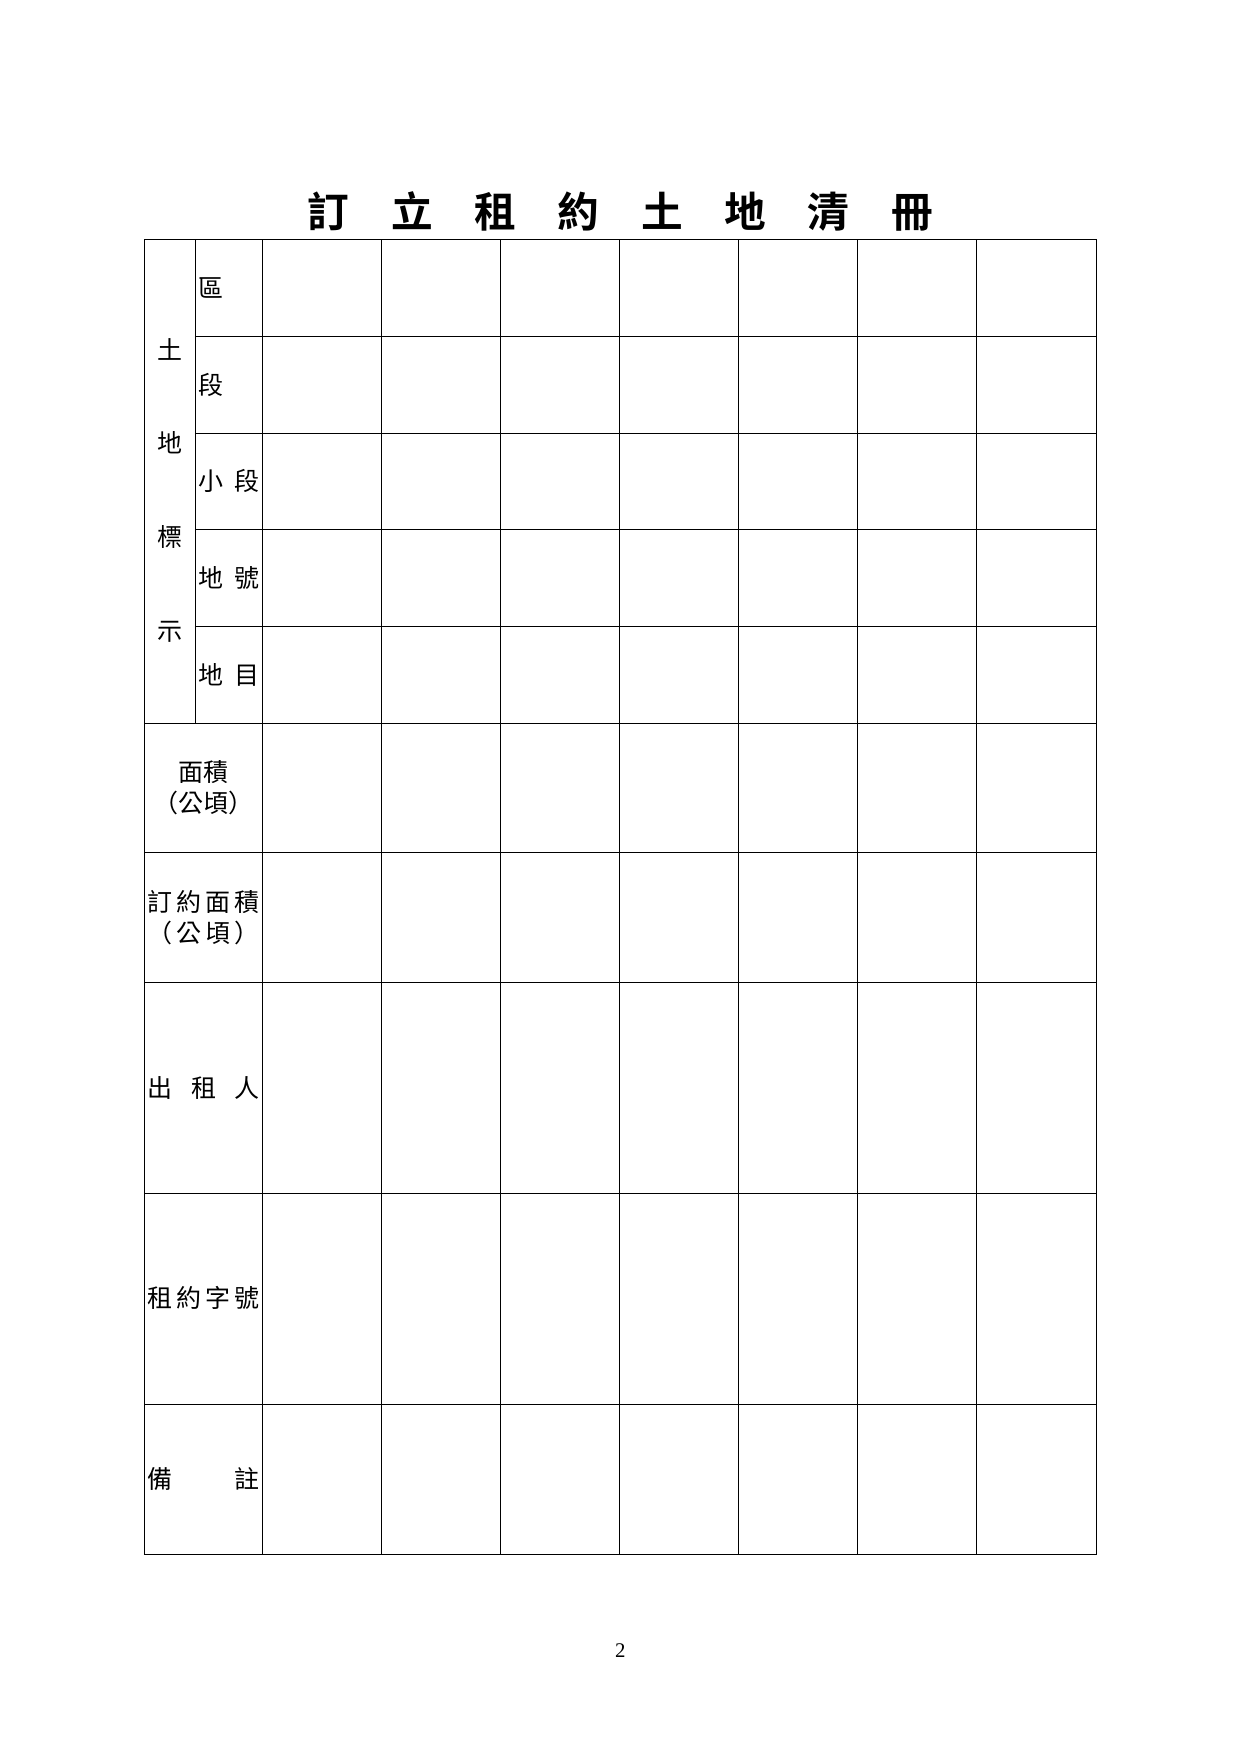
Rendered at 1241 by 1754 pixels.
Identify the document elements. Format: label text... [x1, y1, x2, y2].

table_cell [620, 724, 738, 852]
table_cell [501, 337, 619, 433]
table_cell [263, 853, 381, 982]
table_cell [739, 1194, 857, 1403]
table_cell [501, 530, 619, 626]
table_header 訂 立 租 約 土 地 清 冊 [144, 179, 1096, 239]
table_cell [263, 724, 381, 852]
table_cell [858, 983, 976, 1193]
table_cell [858, 853, 976, 982]
table_cell [739, 337, 857, 433]
table_cell [263, 1194, 381, 1403]
table_cell [977, 1194, 1096, 1403]
table_cell [977, 530, 1096, 626]
table_cell [739, 724, 857, 852]
table_cell [620, 1405, 738, 1554]
table_cell [620, 627, 738, 723]
table_cell [739, 240, 857, 336]
table_cell 租約字號 [145, 1194, 262, 1403]
table_cell [501, 853, 619, 982]
table_cell [620, 240, 738, 336]
table_cell [739, 983, 857, 1193]
table_cell [620, 1194, 738, 1403]
table_cell [858, 724, 976, 852]
table_cell 土 地 標 示 [145, 240, 195, 723]
table_cell [263, 337, 381, 433]
table_cell [501, 240, 619, 336]
table_cell [263, 530, 381, 626]
table_cell 段 [196, 337, 262, 433]
table_cell [977, 853, 1096, 982]
table_cell [263, 627, 381, 723]
table_cell [620, 434, 738, 529]
table_cell [858, 1194, 976, 1403]
table_cell [501, 1405, 619, 1554]
table_cell [501, 983, 619, 1193]
table_cell [739, 1405, 857, 1554]
table_cell [620, 337, 738, 433]
table_cell [382, 337, 500, 433]
table_cell [620, 853, 738, 982]
table_cell [501, 724, 619, 852]
table_cell [858, 434, 976, 529]
table_cell 區 [196, 240, 262, 336]
table_cell 訂約面積 （公頃） [145, 853, 262, 982]
table_cell [977, 627, 1096, 723]
table_cell [977, 1405, 1096, 1554]
table_cell [263, 434, 381, 529]
table_cell [977, 240, 1096, 336]
table_cell 地號 [196, 530, 262, 626]
table_cell 面積 （公頃） [145, 724, 262, 852]
table_cell 出租人 [145, 983, 262, 1193]
table_cell [620, 530, 738, 626]
table_cell [858, 240, 976, 336]
table_cell [977, 337, 1096, 433]
table_cell [739, 627, 857, 723]
table_cell [382, 627, 500, 723]
table_cell [858, 337, 976, 433]
table_cell [620, 983, 738, 1193]
table_cell [739, 530, 857, 626]
table_cell [977, 434, 1096, 529]
table_cell [382, 530, 500, 626]
table_cell [501, 434, 619, 529]
table_cell 小段 [196, 434, 262, 529]
table_cell [501, 627, 619, 723]
table_cell [382, 983, 500, 1193]
table_cell 備註 [145, 1405, 262, 1554]
table_cell [382, 853, 500, 982]
table_cell [501, 1194, 619, 1403]
table_cell [739, 853, 857, 982]
table_cell [263, 240, 381, 336]
table_cell [858, 530, 976, 626]
table_cell [263, 1405, 381, 1554]
table_cell [739, 434, 857, 529]
table_cell [382, 240, 500, 336]
table_cell [382, 434, 500, 529]
table_cell [382, 1194, 500, 1403]
table_cell 地目 [196, 627, 262, 723]
table_cell [977, 983, 1096, 1193]
table_cell [858, 627, 976, 723]
table_cell [382, 1405, 500, 1554]
table_cell [858, 1405, 976, 1554]
table_cell [382, 724, 500, 852]
table_cell [977, 724, 1096, 852]
table_cell [263, 983, 381, 1193]
